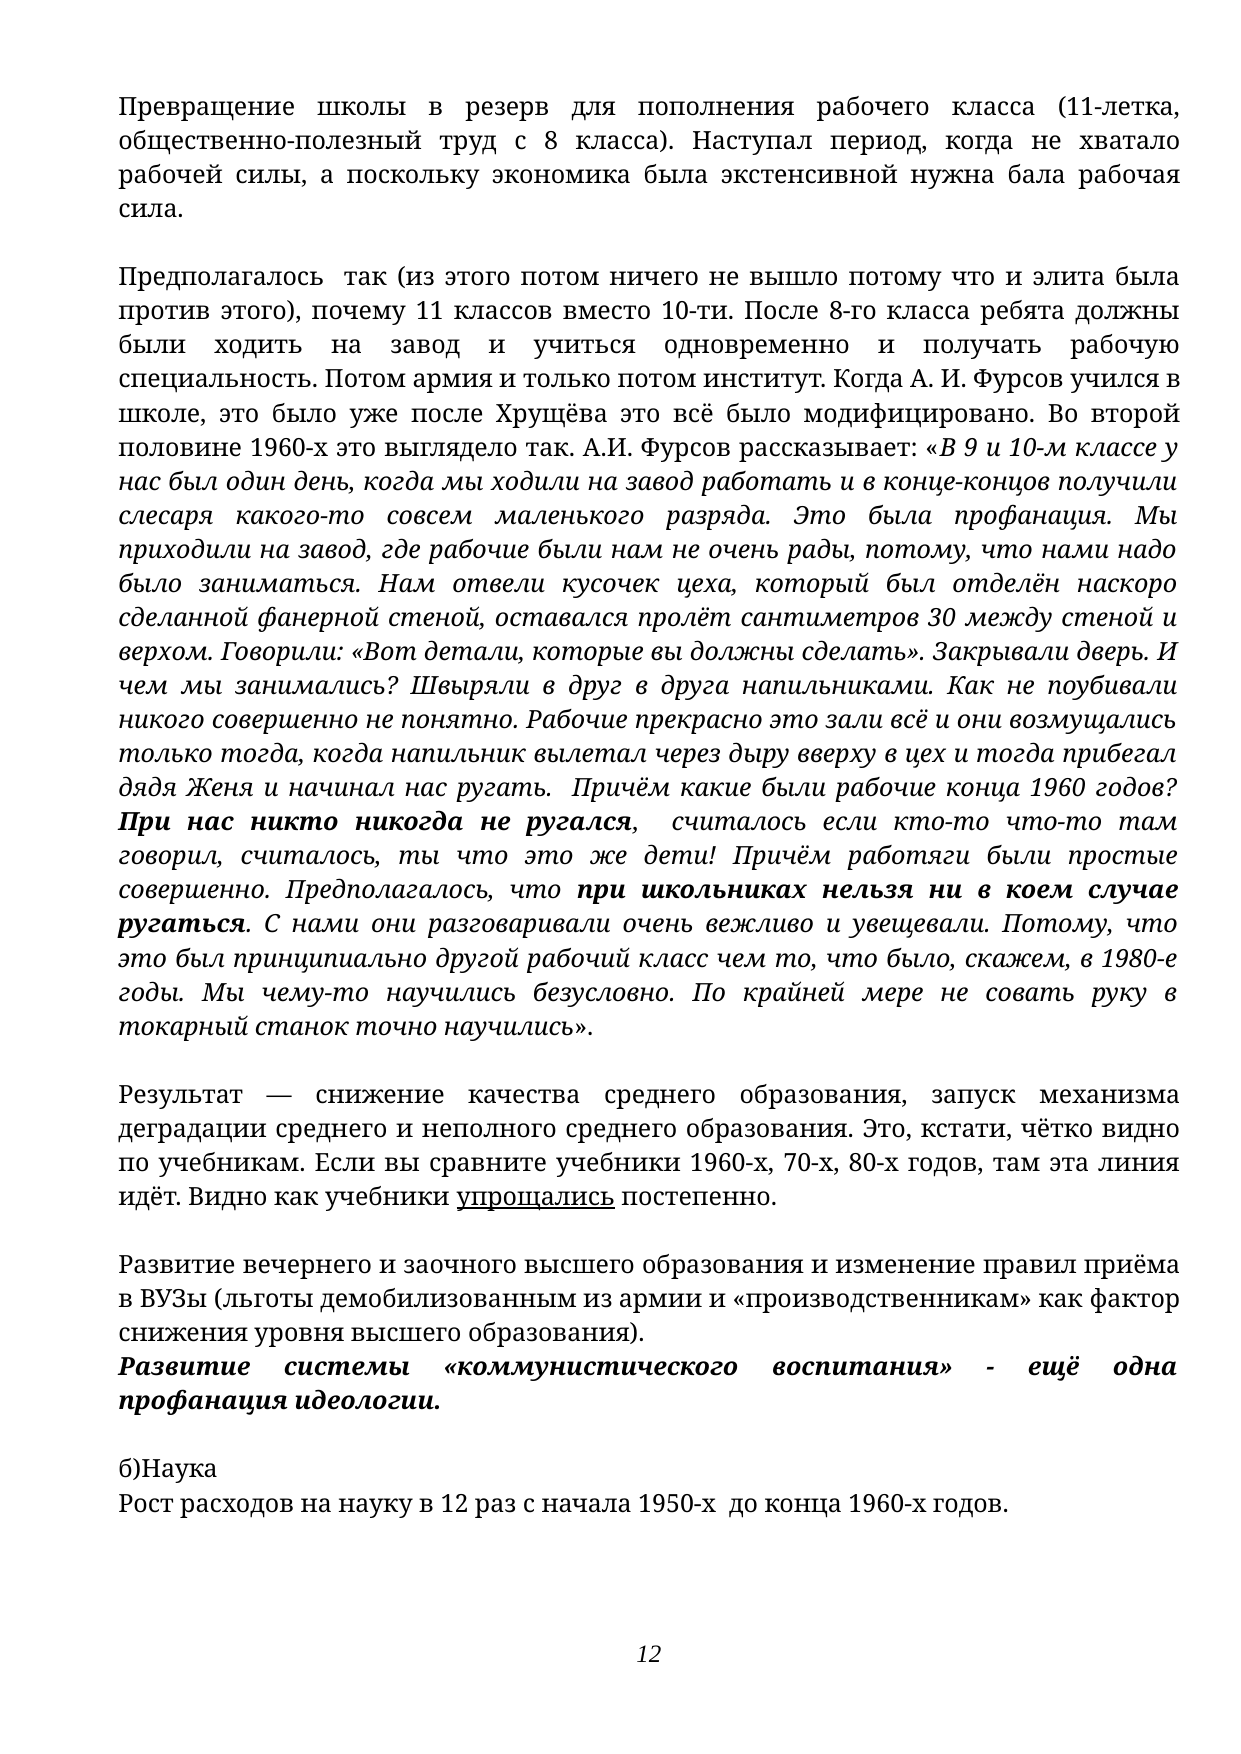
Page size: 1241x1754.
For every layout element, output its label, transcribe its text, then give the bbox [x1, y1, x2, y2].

text Предполагалось так (из этого потом ничего не вышло потому что и элита была против этого), почему 11 классов вместо 10-ти. После 8-го класса ребята должны были ходить на завод и учиться одновременно и получать рабочую специальность. Потом армия и только потом институт. Когда А. И. Фурсов учился в школе, это было уже после Хрущёва это всё было модифицировано. Во второй половине 1960-х это выглядело так. А.И. Фурсов рассказывает: «В 9 и 10-м классе у нас был один день, когда мы ходили на завод работать и в конце-концов получили слесаря какого-то совсем маленького разряда. Это была профанация. Мы приходили на завод, где рабочие были нам не очень рады, потому, что нами надо было заниматься. Нам отвели кусочек цеха, который был отделён наскоро сделанной фанерной стеной, оставался пролёт сантиметров 30 между стеной и верхом. Говорили: «Вот детали, которые вы должны сделать». Закрывали дверь. И чем мы занимались? Швыряли в друг в друга напильниками. Как не поубивали никого совершенно не понятно. Рабочие прекрасно это зали всё и они возмущались только тогда, когда напильник вылетал через дыру вверху в цех и тогда прибегал дядя Женя и начинал нас ругать. Причём какие были рабочие конца 1960 годов? При нас никто никогда не ругался, считалось если кто-то что-то там говорил, считалось, ты что это же дети! Причём работяги были простые совершенно. Предполагалось, что при школьниках нельзя ни в коем случае ругаться. С нами они разговаривали очень вежливо и увещевали. Потому, что это был принципиально другой рабочий класс чем то, что было, скажем, в 1980-е годы. Мы чему-то научились безусловно. По крайней мере не совать руку в токарный станок точно научились». [118, 259, 1181, 1042]
text Развитие вечернего и заочного высшего образования и изменение правил приёма в ВУЗы (льготы демобилизованным из армии и «производственникам» как фактор снижения уровня высшего образования). [118, 1247, 1181, 1349]
text б)Наука [118, 1451, 1181, 1485]
text Развитие системы «коммунистического воспитания» - ещё одна профанация идеологии. [118, 1349, 1181, 1417]
text Результат — снижение качества среднего образования, запуск механизма деградации среднего и неполного среднего образования. Это, кстати, чётко видно по учебникам. Если вы сравните учебники 1960-х, 70-х, 80-х годов, там эта линия идёт. Видно как учебники упрощались постепенно. [118, 1076, 1181, 1213]
text Рост расходов на науку в 12 раз с начала 1950-х до конца 1960-х годов. [118, 1485, 1181, 1519]
text Превращение школы в резерв для пополнения рабочего класса (11-летка, общественно-полезный труд с 8 класса). Наступал период, когда не хватало рабочей силы, а поскольку экономика была экстенсивной нужна бала рабочая сила. [118, 89, 1181, 225]
